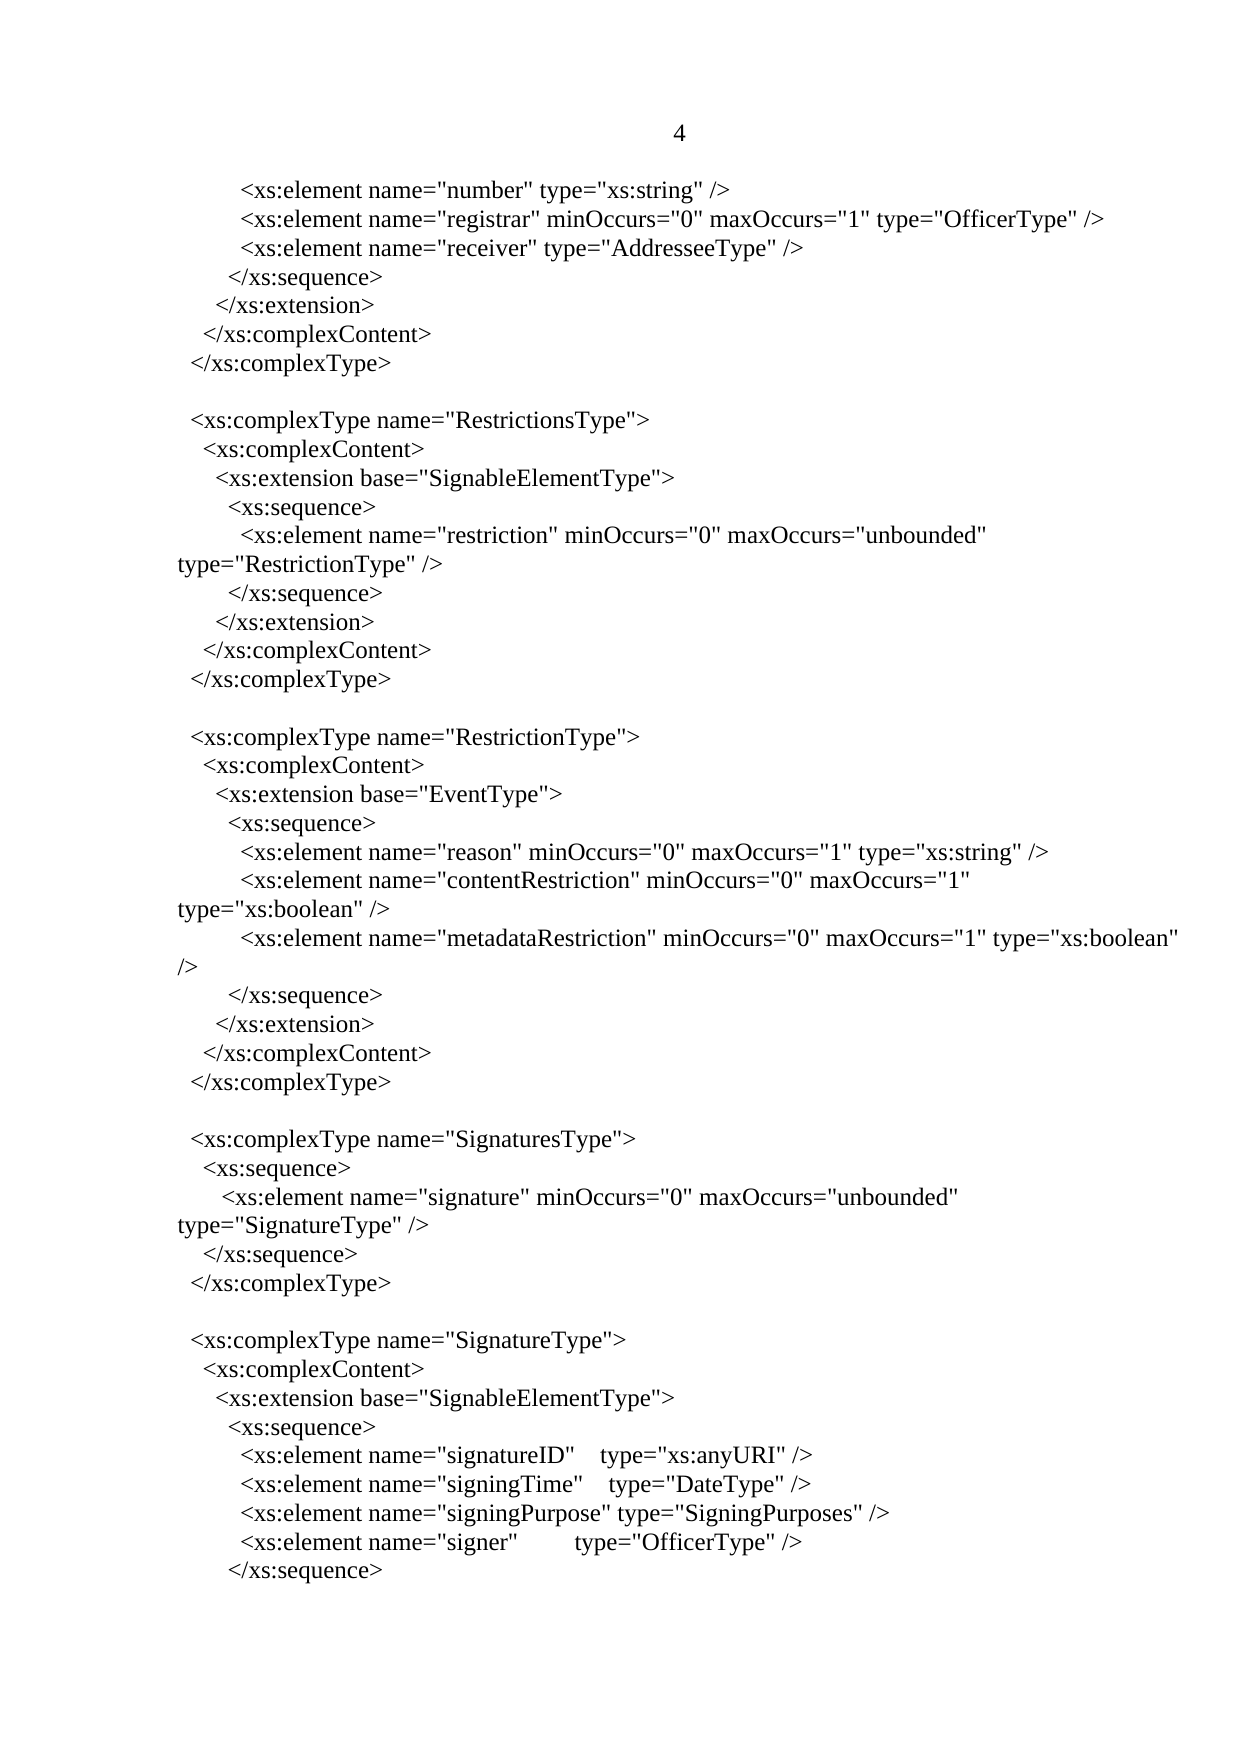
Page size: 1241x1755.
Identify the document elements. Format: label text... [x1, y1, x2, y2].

text <xs:complexType name="SignaturesType"> [177, 1124, 1181, 1153]
text <xs:element name="number" type="xs:string" /> [177, 176, 1181, 204]
text <xs:element name="signingPurpose" type="SigningPurposes" /> [177, 1498, 1181, 1527]
text </xs:complexType> [177, 1067, 1181, 1096]
text <xs:complexType name="RestrictionsType"> [177, 406, 1181, 434]
text <xs:element name="signature" minOccurs="0" maxOccurs="unbounded" type="SignatureType" /> [177, 1182, 1181, 1239]
text <xs:extension base="SignableElementType"> [177, 1383, 1181, 1412]
text <xs:complexContent> [177, 751, 1181, 779]
text </xs:complexContent> [177, 319, 1181, 348]
text </xs:complexType> [177, 664, 1181, 693]
text <xs:complexType name="SignatureType"> [177, 1326, 1181, 1354]
text <xs:element name="signingTime" type="DateType" /> [177, 1469, 1181, 1498]
text </xs:sequence> [177, 578, 1181, 607]
text <xs:sequence> [177, 492, 1181, 521]
text </xs:complexType> [177, 1268, 1181, 1297]
text </xs:sequence> [177, 1556, 1181, 1584]
text </xs:extension> [177, 1009, 1181, 1038]
text <xs:element name="registrar" minOccurs="0" maxOccurs="1" type="OfficerType" /> [177, 204, 1181, 233]
text <xs:sequence> [177, 1153, 1181, 1182]
text <xs:element name="contentRestriction" minOccurs="0" maxOccurs="1" type="xs:boolean" /> [177, 866, 1181, 923]
text </xs:extension> [177, 291, 1181, 319]
text </xs:sequence> [177, 1239, 1181, 1268]
text <xs:complexContent> [177, 434, 1181, 463]
text <xs:extension base="SignableElementType"> [177, 463, 1181, 492]
text <xs:element name="restriction" minOccurs="0" maxOccurs="unbounded" type="RestrictionType" /> [177, 521, 1181, 578]
text <xs:sequence> [177, 1412, 1181, 1441]
text <xs:element name="receiver" type="AddresseeType" /> [177, 233, 1181, 262]
text <xs:complexContent> [177, 1354, 1181, 1383]
text </xs:complexContent> [177, 1038, 1181, 1067]
text <xs:extension base="EventType"> [177, 779, 1181, 808]
text </xs:extension> [177, 607, 1181, 636]
text </xs:complexContent> [177, 636, 1181, 664]
text <xs:element name="signatureID" type="xs:anyURI" /> [177, 1441, 1181, 1469]
text </xs:complexType> [177, 348, 1181, 377]
text <xs:element name="metadataRestriction" minOccurs="0" maxOccurs="1" type="xs:boolean" /> [177, 923, 1181, 981]
text </xs:sequence> [177, 981, 1181, 1009]
text <xs:complexType name="RestrictionType"> [177, 722, 1181, 751]
text </xs:sequence> [177, 262, 1181, 291]
text <xs:sequence> [177, 808, 1181, 837]
text <xs:element name="signer" type="OfficerType" /> [177, 1527, 1181, 1556]
text <xs:element name="reason" minOccurs="0" maxOccurs="1" type="xs:string" /> [177, 837, 1181, 866]
